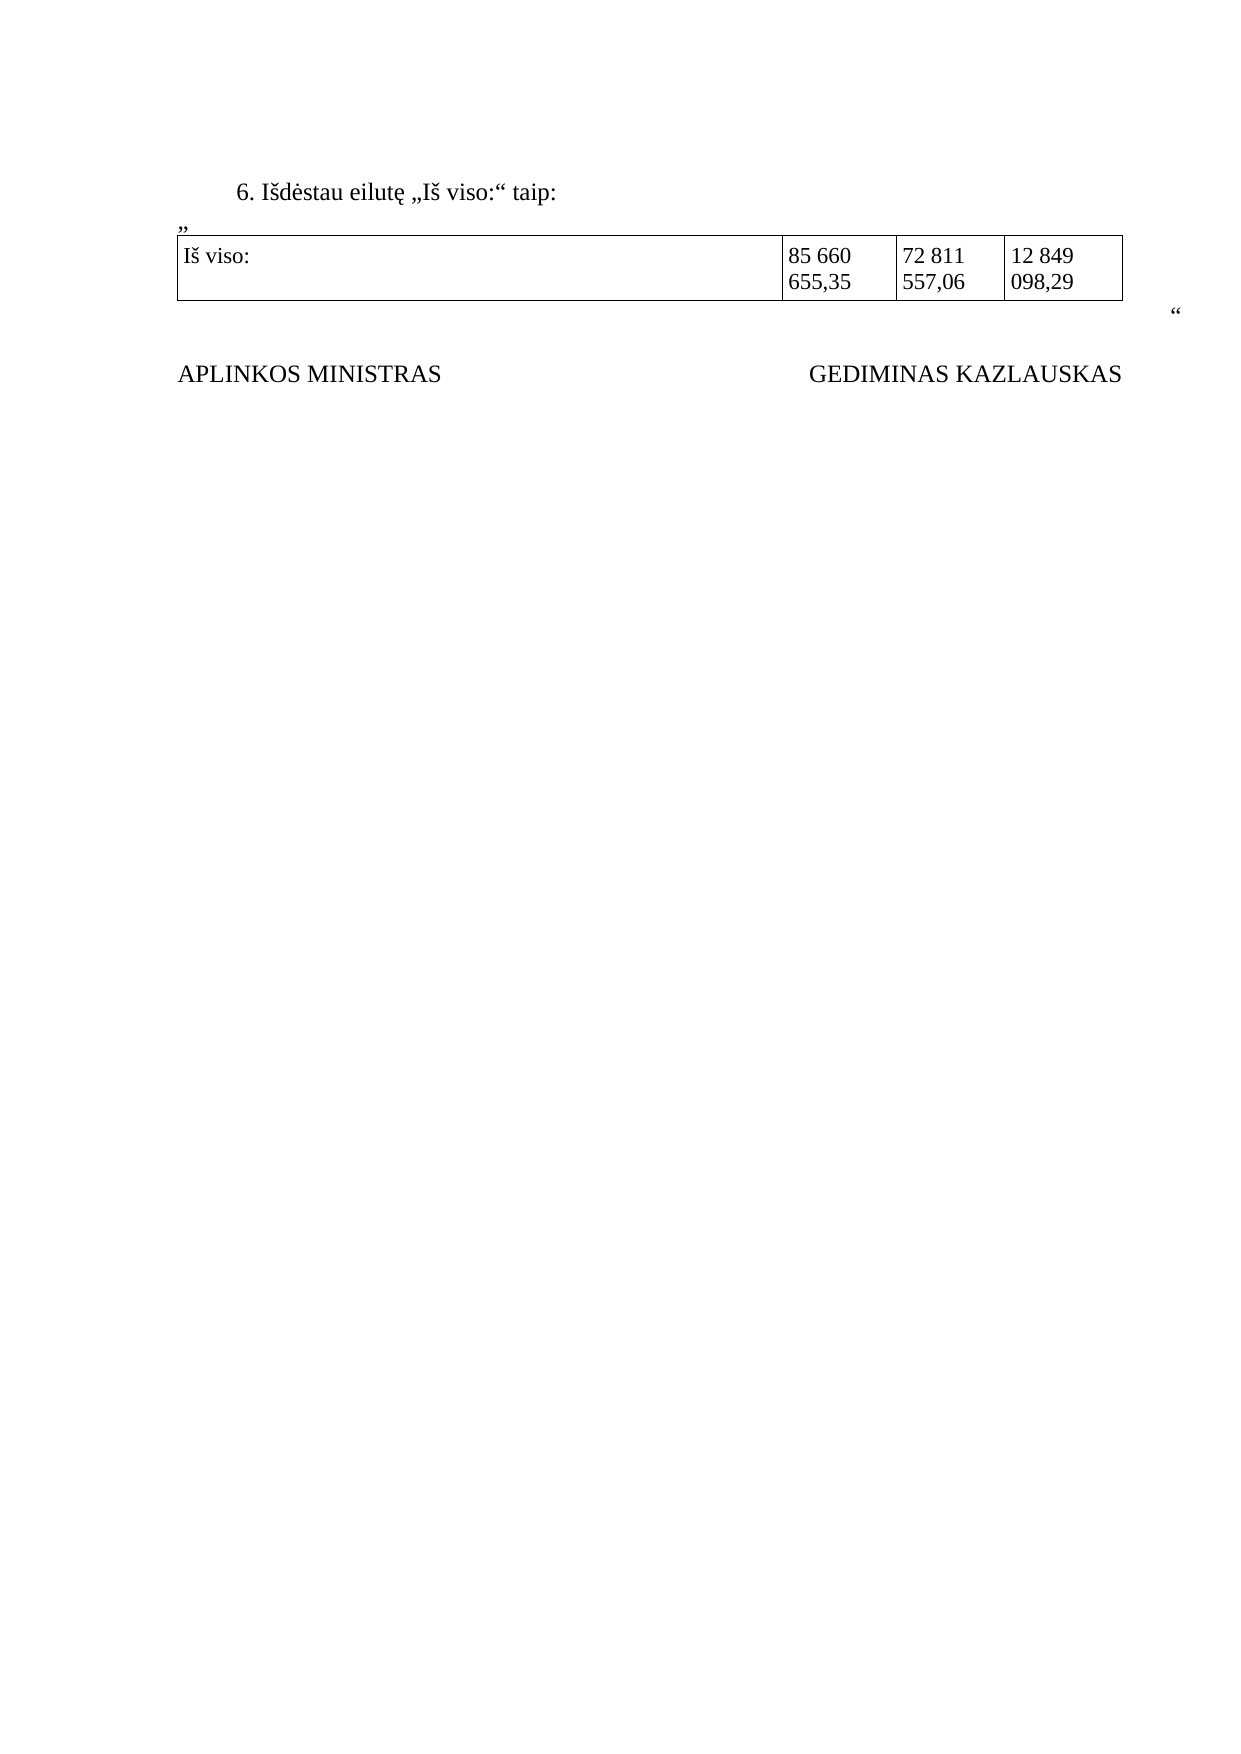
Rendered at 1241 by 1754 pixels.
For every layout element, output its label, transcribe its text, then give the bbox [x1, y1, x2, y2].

table_header 72 811 557,06 [897, 236, 1004, 300]
text 6. Išdėstau eilutę „Iš viso:“ taip: [177, 177, 1181, 206]
table_header 12 849 098,29 [1005, 236, 1122, 300]
table_header 85 660 655,35 [783, 236, 896, 300]
text Aplinkos ministras Gediminas Kazlauskas [177, 359, 1181, 388]
text “ [177, 301, 1181, 330]
table_header Iš viso: [178, 236, 782, 300]
text „ [177, 206, 1181, 235]
